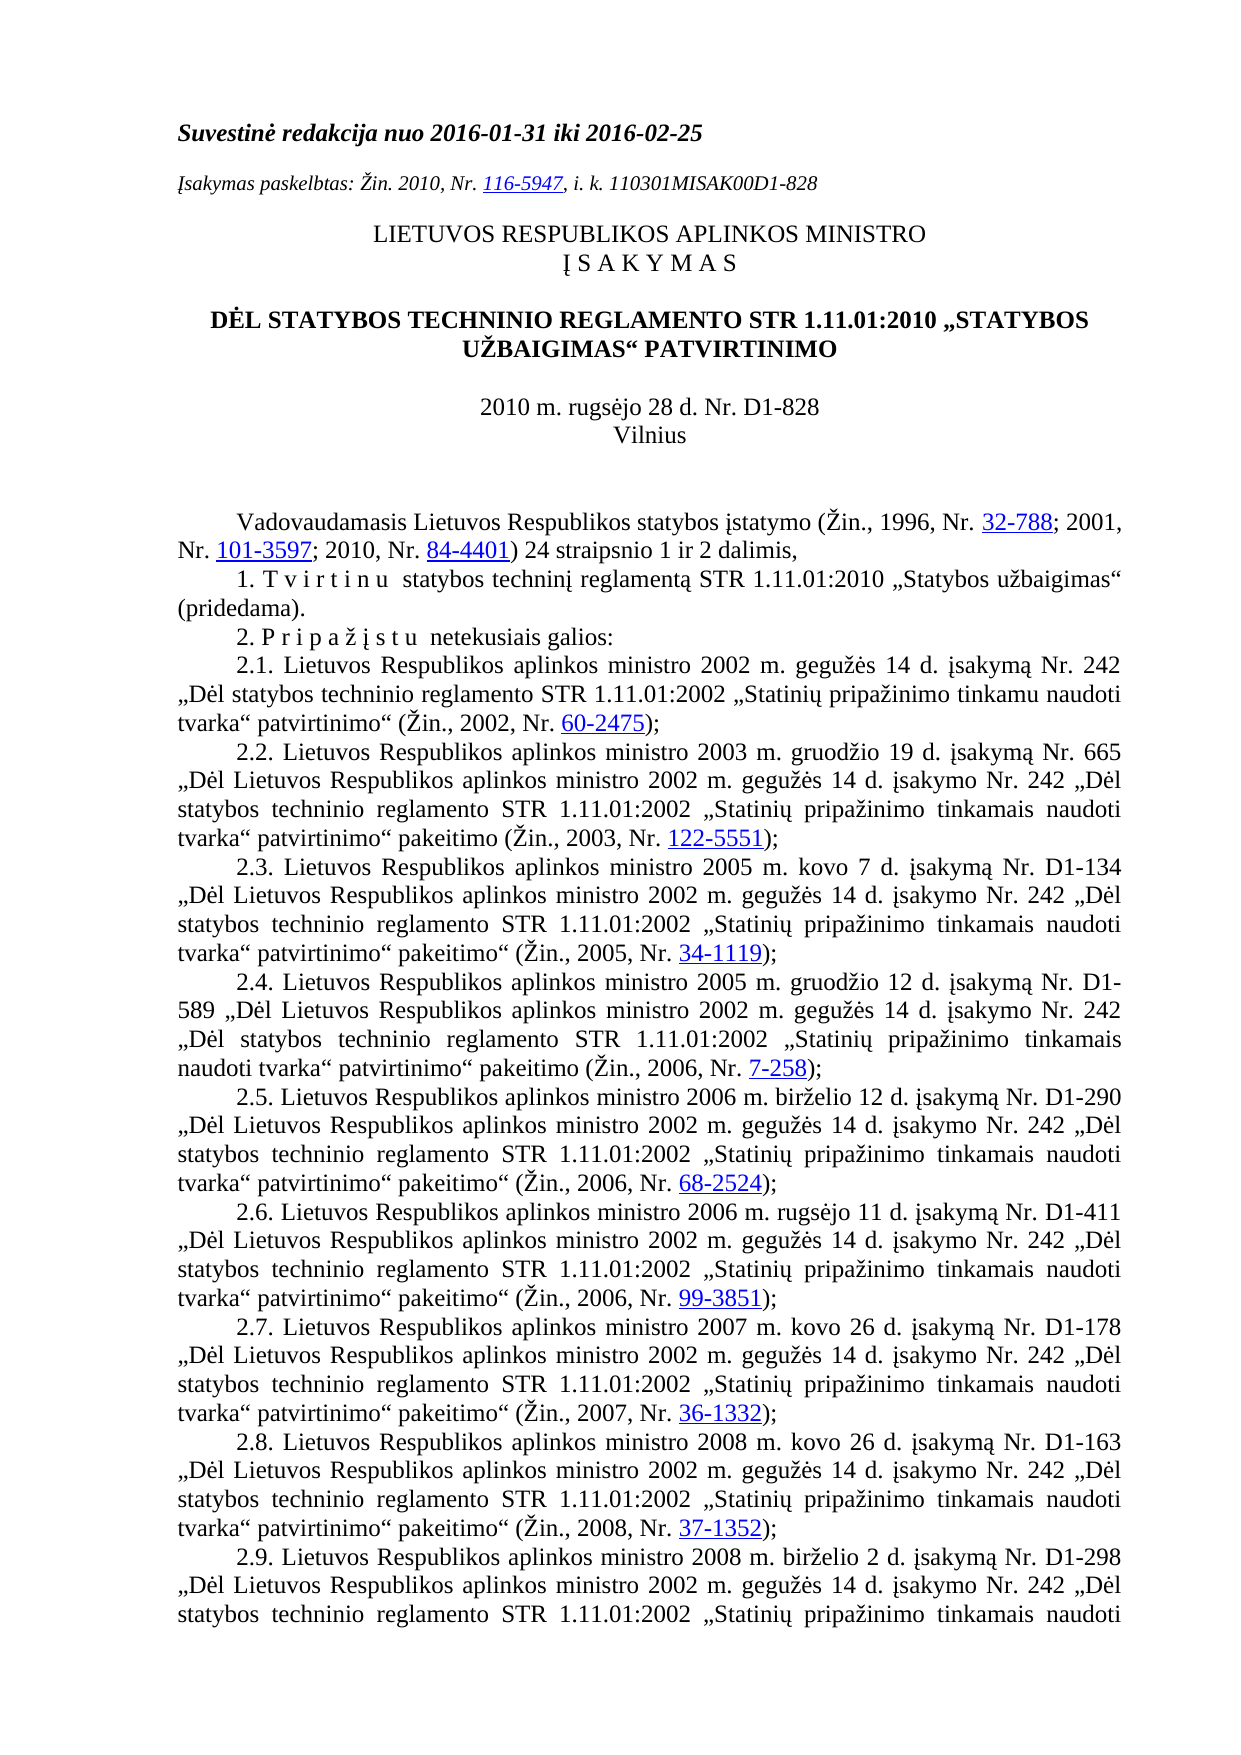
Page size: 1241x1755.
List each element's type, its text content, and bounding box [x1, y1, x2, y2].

text 2.9. Lietuvos Respublikos aplinkos ministro 2008 m. birželio 2 d. įsakymą Nr. D1-298 „Dėl Lietuvos Respublikos aplinkos ministro 2002 m. gegužės 14 d. įsakymo Nr. 242 „Dėl statybos techninio reglamento STR 1.11.01:2002 „Statinių pripažinimo tinkamais naudoti [177, 1542, 1122, 1628]
text 2.6. Lietuvos Respublikos aplinkos ministro 2006 m. rugsėjo 11 d. įsakymą Nr. D1-411 „Dėl Lietuvos Respublikos aplinkos ministro 2002 m. gegužės 14 d. įsakymo Nr. 242 „Dėl statybos techninio reglamento STR 1.11.01:2002 „Statinių pripažinimo tinkamais naudoti tvarka“ patvirtinimo“ pakeitimo“ (Žin., 2006, Nr. 99-3851); [177, 1197, 1122, 1312]
text LIETUVOS RESPUBLIKOS APLINKOS MINISTRO [177, 219, 1122, 248]
text 2010 m. rugsėjo 28 d. Nr. D1-828 [177, 392, 1122, 420]
text 1. Tvirtinu statybos techninį reglamentą STR 1.11.01:2010 „Statybos užbaigimas“ (pridedama). [177, 564, 1122, 622]
text 2. Pripažįstu netekusiais galios: [177, 622, 1122, 650]
text Vadovaudamasis Lietuvos Respublikos statybos įstatymo (Žin., 1996, Nr. 32-788; 2001, Nr. 101-3597; 2010, Nr. 84-4401) 24 straipsnio 1 ir 2 dalimis, [177, 507, 1122, 564]
text 2.8. Lietuvos Respublikos aplinkos ministro 2008 m. kovo 26 d. įsakymą Nr. D1-163 „Dėl Lietuvos Respublikos aplinkos ministro 2002 m. gegužės 14 d. įsakymo Nr. 242 „Dėl statybos techninio reglamento STR 1.11.01:2002 „Statinių pripažinimo tinkamais naudoti tvarka“ patvirtinimo“ pakeitimo“ (Žin., 2008, Nr. 37-1352); [177, 1427, 1122, 1542]
text 2.2. Lietuvos Respublikos aplinkos ministro 2003 m. gruodžio 19 d. įsakymą Nr. 665 „Dėl Lietuvos Respublikos aplinkos ministro 2002 m. gegužės 14 d. įsakymo Nr. 242 „Dėl statybos techninio reglamento STR 1.11.01:2002 „Statinių pripažinimo tinkamais naudoti tvarka“ patvirtinimo“ pakeitimo (Žin., 2003, Nr. 122-5551); [177, 737, 1122, 852]
text Vilnius [177, 420, 1122, 449]
text ĮSAKYMAS [177, 248, 1122, 277]
text DĖL STATYBOS TECHNINIO REGLAMENTO STR 1.11.01:2010 „STATYBOS UŽBAIGIMAS“ PATVIRTINIMO [177, 305, 1122, 363]
text Suvestinė redakcija nuo 2016-01-31 iki 2016-02-25 [177, 118, 1122, 147]
text 2.3. Lietuvos Respublikos aplinkos ministro 2005 m. kovo 7 d. įsakymą Nr. D1-134 „Dėl Lietuvos Respublikos aplinkos ministro 2002 m. gegužės 14 d. įsakymo Nr. 242 „Dėl statybos techninio reglamento STR 1.11.01:2002 „Statinių pripažinimo tinkamais naudoti tvarka“ patvirtinimo“ pakeitimo“ (Žin., 2005, Nr. 34-1119); [177, 852, 1122, 967]
text 2.4. Lietuvos Respublikos aplinkos ministro 2005 m. gruodžio 12 d. įsakymą Nr. D1-589 „Dėl Lietuvos Respublikos aplinkos ministro 2002 m. gegužės 14 d. įsakymo Nr. 242 „Dėl statybos techninio reglamento STR 1.11.01:2002 „Statinių pripažinimo tinkamais naudoti tvarka“ patvirtinimo“ pakeitimo (Žin., 2006, Nr. 7-258); [177, 967, 1122, 1082]
text 2.5. Lietuvos Respublikos aplinkos ministro 2006 m. birželio 12 d. įsakymą Nr. D1-290 „Dėl Lietuvos Respublikos aplinkos ministro 2002 m. gegužės 14 d. įsakymo Nr. 242 „Dėl statybos techninio reglamento STR 1.11.01:2002 „Statinių pripažinimo tinkamais naudoti tvarka“ patvirtinimo“ pakeitimo“ (Žin., 2006, Nr. 68-2524); [177, 1082, 1122, 1197]
text Įsakymas paskelbtas: Žin. 2010, Nr. 116-5947, i. k. 110301MISAK00D1-828 [177, 171, 1122, 195]
text 2.7. Lietuvos Respublikos aplinkos ministro 2007 m. kovo 26 d. įsakymą Nr. D1-178 „Dėl Lietuvos Respublikos aplinkos ministro 2002 m. gegužės 14 d. įsakymo Nr. 242 „Dėl statybos techninio reglamento STR 1.11.01:2002 „Statinių pripažinimo tinkamais naudoti tvarka“ patvirtinimo“ pakeitimo“ (Žin., 2007, Nr. 36-1332); [177, 1312, 1122, 1427]
text 2.1. Lietuvos Respublikos aplinkos ministro 2002 m. gegužės 14 d. įsakymą Nr. 242 „Dėl statybos techninio reglamento STR 1.11.01:2002 „Statinių pripažinimo tinkamu naudoti tvarka“ patvirtinimo“ (Žin., 2002, Nr. 60-2475); [177, 650, 1122, 737]
